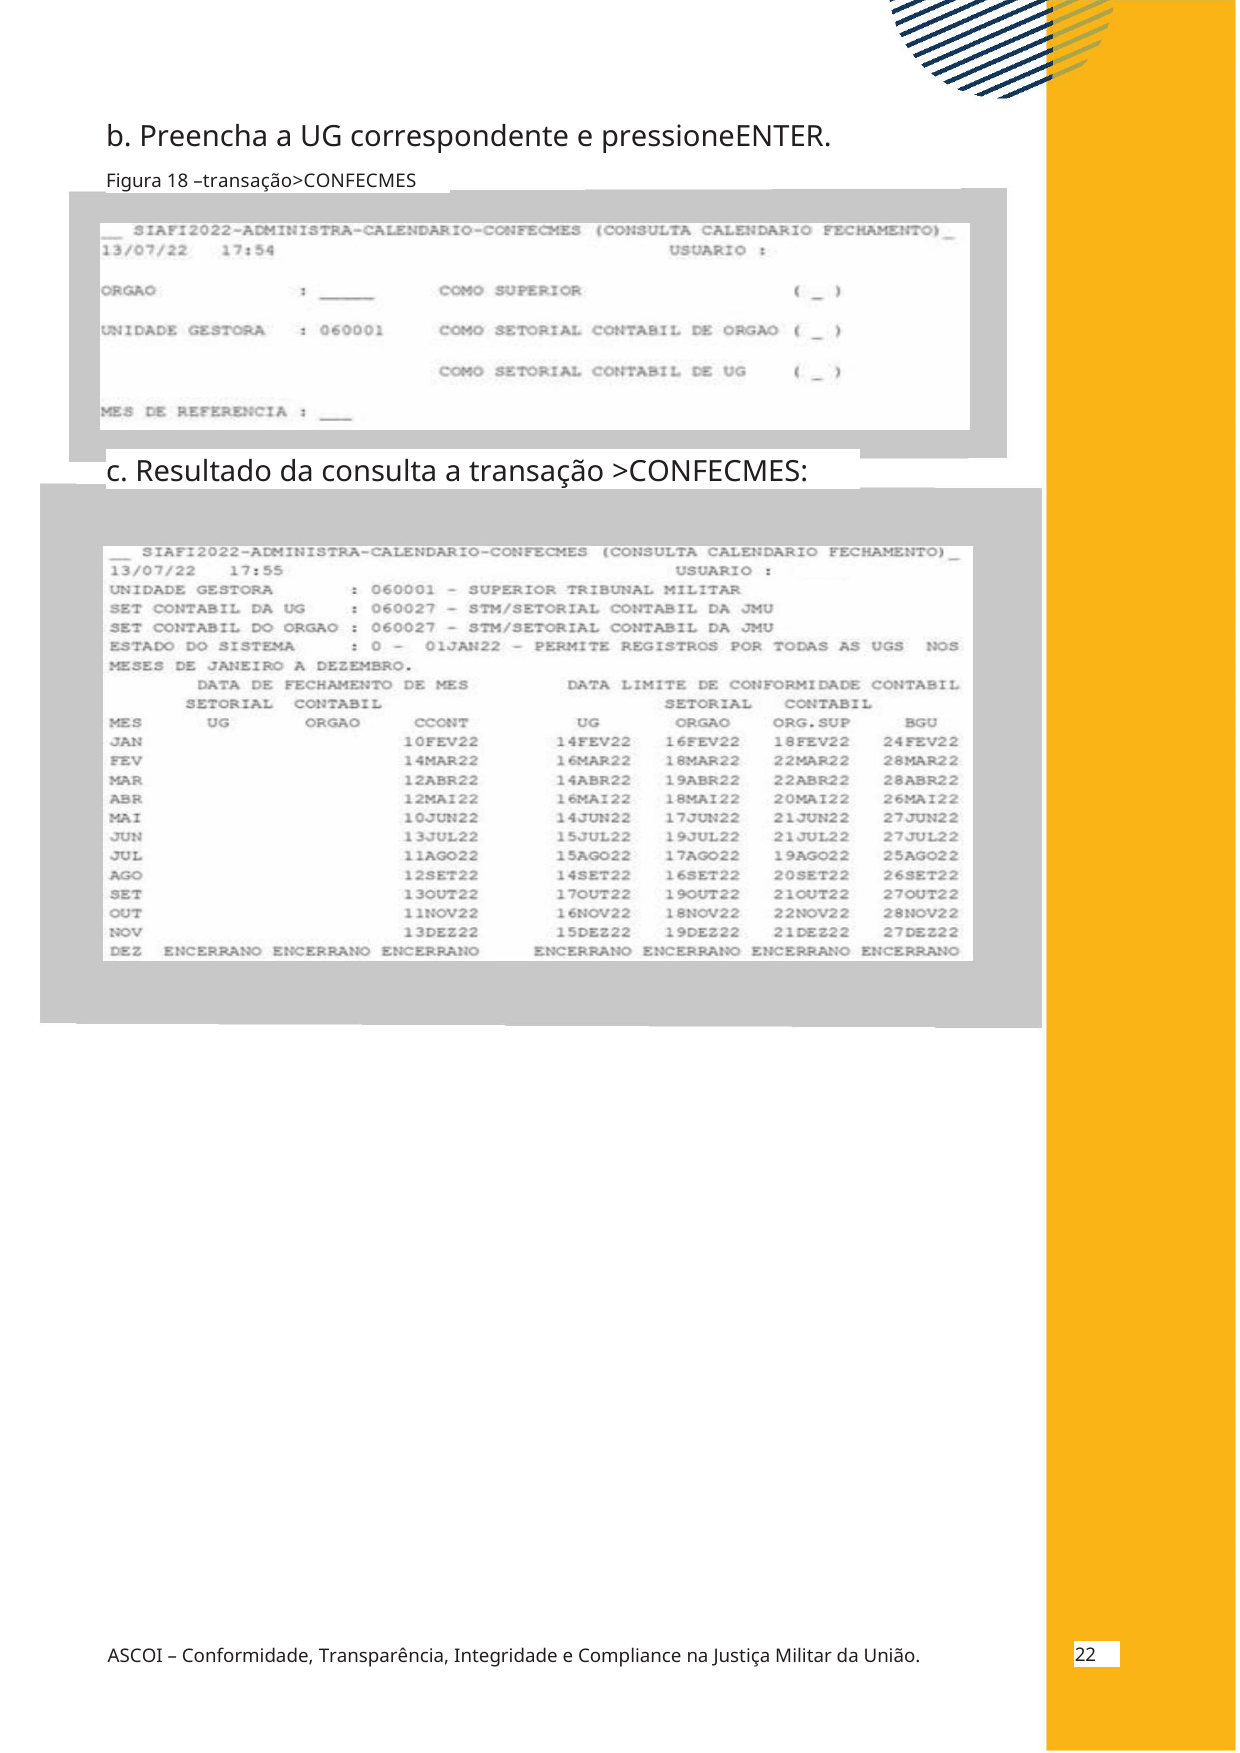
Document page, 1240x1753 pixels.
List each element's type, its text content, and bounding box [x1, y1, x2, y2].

text 22 [1074, 1641, 1120, 1667]
text b. Preencha a UG correspondente e pressioneENTER. [106, 113, 864, 154]
text ASCOI – Conformidade, Transparência, Integridade e Compliance na Justiça Militar da União. [107, 1642, 989, 1668]
text c. Resultado da consulta a transação >CONFECMES: [106, 449, 860, 489]
text Figura 18 –transação>CONFECMES [106, 167, 450, 193]
